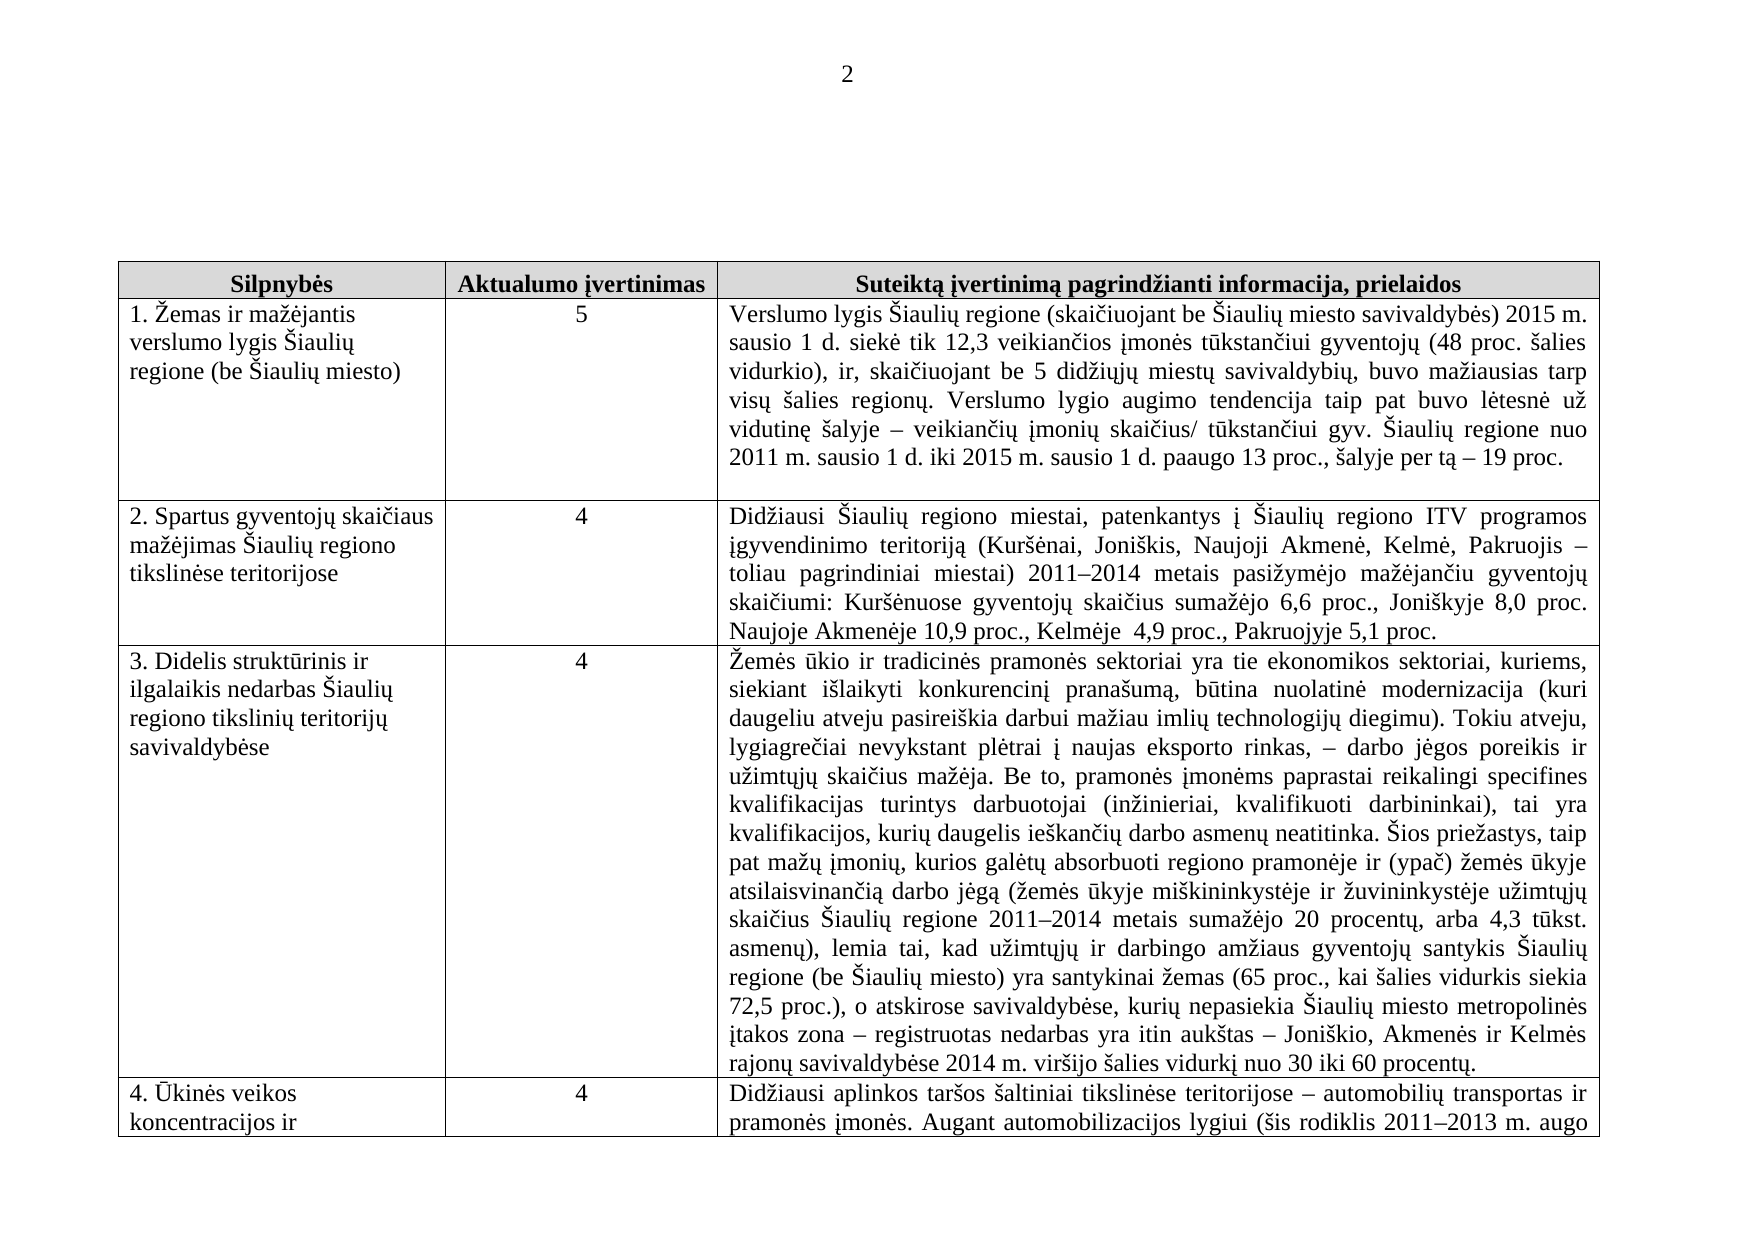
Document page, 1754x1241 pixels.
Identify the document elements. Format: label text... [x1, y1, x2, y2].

table_cell 4. Ūkinės veikos koncentracijos ir [119, 1078, 445, 1136]
table_header Suteiktą įvertinimą pagrindžianti informacija, prielaidos [718, 262, 1599, 298]
table_cell 3. Didelis struktūrinis ir ilgalaikis nedarbas Šiaulių regiono tikslinių teritorijų savivaldybėse [119, 646, 445, 1077]
table_header Aktualumo įvertinimas [446, 262, 717, 298]
table_cell Didžiausi Šiaulių regiono miestai, patenkantys į Šiaulių regiono ITV programos įgyvendinimo teritoriją (Kuršėnai, Joniškis, Naujoji Akmenė, Kelmė, Pakruojis – toliau pagrindiniai miestai) 2011–2014 metais pasižymėjo mažėjančiu gyventojų skaičiumi: Kuršėnuose gyventojų skaičius sumažėjo 6,6 proc., Joniškyje 8,0 proc. Naujoje Akmenėje 10,9 proc., Kelmėje 4,9 proc., Pakruojyje 5,1 proc. [718, 501, 1599, 645]
table_cell 5 [446, 299, 717, 500]
table_cell 2. Spartus gyventojų skaičiaus mažėjimas Šiaulių regiono tikslinėse teritorijose [119, 501, 445, 645]
table_cell Žemės ūkio ir tradicinės pramonės sektoriai yra tie ekonomikos sektoriai, kuriems, siekiant išlaikyti konkurencinį pranašumą, būtina nuolatinė modernizacija (kuri daugeliu atveju pasireiškia darbui mažiau imlių technologijų diegimu). Tokiu atveju, lygiagrečiai nevykstant plėtrai į naujas eksporto rinkas, – darbo jėgos poreikis ir užimtųjų skaičius mažėja. Be to, pramonės įmonėms paprastai reikalingi specifines kvalifikacijas turintys darbuotojai (inžinieriai, kvalifikuoti darbininkai), tai yra kvalifikacijos, kurių daugelis ieškančių darbo asmenų neatitinka. Šios priežastys, taip pat mažų įmonių, kurios galėtų absorbuoti regiono pramonėje ir (ypač) žemės ūkyje atsilaisvinančią darbo jėgą (žemės ūkyje miškininkystėje ir žuvininkystėje užimtųjų skaičius Šiaulių regione 2011–2014 metais sumažėjo 20 procentų, arba 4,3 tūkst. asmenų), lemia tai, kad užimtųjų ir darbingo amžiaus gyventojų santykis Šiaulių regione (be Šiaulių miesto) yra santykinai žemas (65 proc., kai šalies vidurkis siekia 72,5 proc.), o atskirose savivaldybėse, kurių nepasiekia Šiaulių miesto metropolinės įtakos zona – registruotas nedarbas yra itin aukštas – Joniškio, Akmenės ir Kelmės rajonų savivaldybėse 2014 m. viršijo šalies vidurkį nuo 30 iki 60 procentų. [718, 646, 1599, 1077]
table_cell 4 [446, 1078, 717, 1136]
table_header Silpnybės [119, 262, 445, 298]
table_cell 4 [446, 646, 717, 1077]
table_cell Didžiausi aplinkos taršos šaltiniai tikslinėse teritorijose – automobilių transportas ir pramonės įmonės. Augant automobilizacijos lygiui (šis rodiklis 2011–2013 m. augo [718, 1078, 1599, 1136]
table_cell Verslumo lygis Šiaulių regione (skaičiuojant be Šiaulių miesto savivaldybės) 2015 m. sausio 1 d. siekė tik 12,3 veikiančios įmonės tūkstančiui gyventojų (48 proc. šalies vidurkio), ir, skaičiuojant be 5 didžiųjų miestų savivaldybių, buvo mažiausias tarp visų šalies regionų. Verslumo lygio augimo tendencija taip pat buvo lėtesnė už vidutinę šalyje – veikiančių įmonių skaičius/ tūkstančiui gyv. Šiaulių regione nuo 2011 m. sausio 1 d. iki 2015 m. sausio 1 d. paaugo 13 proc., šalyje per tą – 19 proc. [718, 299, 1599, 500]
table_cell 4 [446, 501, 717, 645]
table_cell 1. Žemas ir mažėjantis verslumo lygis Šiaulių regione (be Šiaulių miesto) [119, 299, 445, 500]
